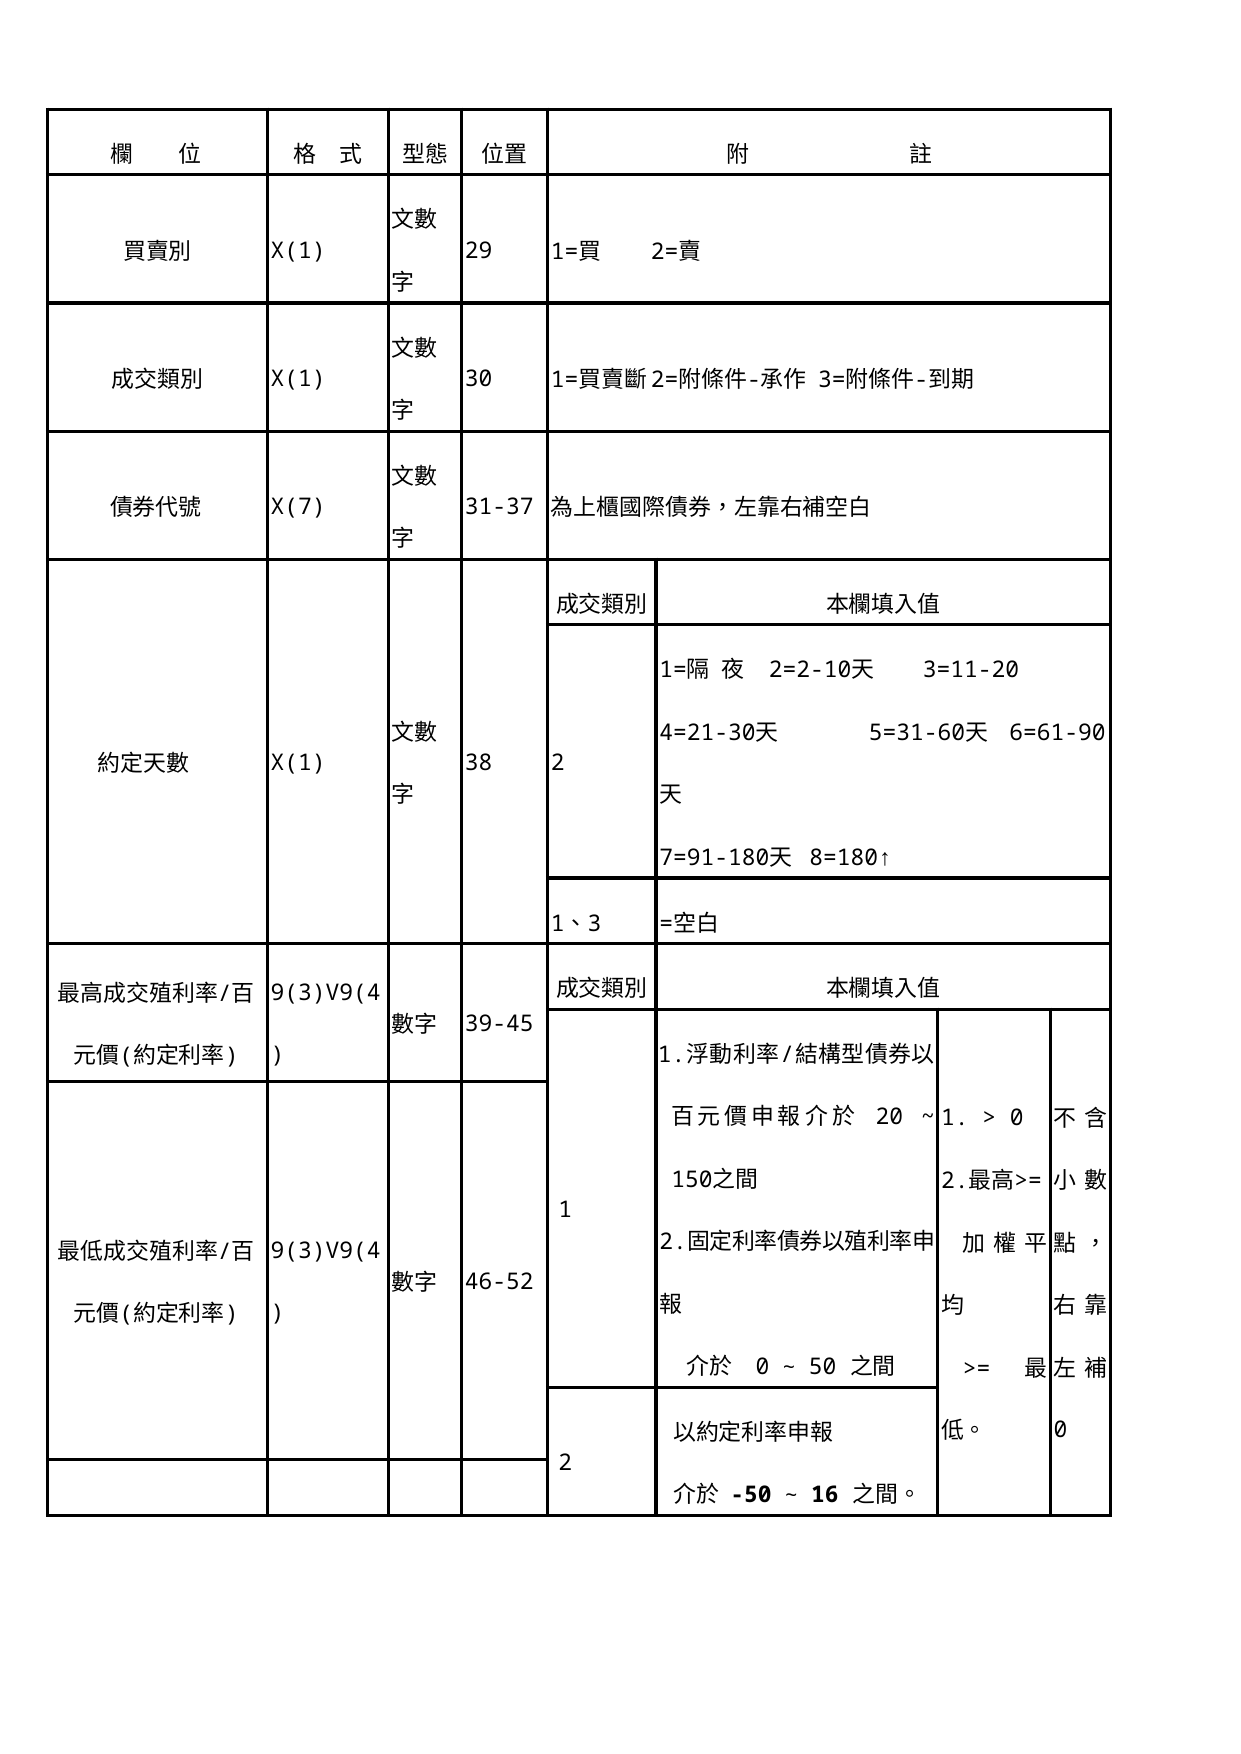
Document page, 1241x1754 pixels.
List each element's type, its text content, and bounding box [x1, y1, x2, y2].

table_cell [390, 1461, 460, 1514]
table_header 欄 位 [49, 111, 266, 173]
table_cell 9(3)V9(4) [269, 1083, 387, 1458]
table_cell 1. > 0 2.最高>= 加權平均 >=最低。 [939, 1011, 1049, 1514]
table_cell 1.浮動利率/結構型債券以百元價申報介於 20 ~ 150之間 2.固定利率債券以殖利率申報 介於 0 ~ 50 之間 [658, 1011, 936, 1386]
table_cell 39-45 [463, 945, 546, 1080]
table_cell 以約定利率申報 介於 -50 ~ 16 之間。 [658, 1389, 936, 1514]
table_cell 數字 [390, 1083, 460, 1458]
table_cell 31-37 [463, 433, 546, 558]
table_cell [463, 1461, 546, 1514]
table_cell 30 [463, 305, 546, 429]
table_cell 1=買 2=賣 [549, 176, 1109, 301]
table_cell 文數字 [390, 561, 460, 942]
table_cell 本欄填入值 [658, 945, 1109, 1008]
table_cell 成交類別 [549, 945, 654, 1008]
table_header 位置 [463, 111, 546, 173]
table_header 型態 [390, 111, 460, 173]
table_cell 成交類別 [549, 561, 654, 623]
table_cell 46-52 [463, 1083, 546, 1458]
table_cell 買賣別 [49, 176, 266, 301]
table_cell 約定天數 [49, 561, 266, 942]
table_cell 最高成交殖利率/百元價(約定利率) [49, 945, 266, 1080]
table_cell 文數字 [390, 433, 460, 558]
table_cell 成交類別 [49, 305, 266, 429]
table_cell 數字 [390, 945, 460, 1080]
table_cell X(1) [269, 305, 387, 429]
table_cell 1=隔 夜 2=2-10天 3=11-20 4=21-30天 5=31-60天 6=61-90天 7=91-180天 8=180↑ [658, 626, 1109, 876]
table_cell 1 [549, 1011, 654, 1386]
table_cell [49, 1461, 266, 1514]
table_cell 本欄填入值 [658, 561, 1109, 623]
table_header 附 註 [549, 111, 1109, 173]
table_cell 債券代號 [49, 433, 266, 558]
table_cell 29 [463, 176, 546, 301]
table_cell 文數字 [390, 305, 460, 429]
table_cell X(7) [269, 433, 387, 558]
table_cell 1、3 [549, 880, 654, 942]
table_cell 不含小數點，右靠左補 0 [1052, 1011, 1109, 1514]
table_cell X(1) [269, 561, 387, 942]
table_cell 2 [549, 626, 654, 876]
table_cell 最低成交殖利率/百元價(約定利率) [49, 1083, 266, 1458]
table_cell X(1) [269, 176, 387, 301]
table_cell 1=買賣斷 2=附條件-承作 3=附條件-到期 [549, 305, 1109, 429]
table_header 格 式 [269, 111, 387, 173]
table_cell 9(3)V9(4) [269, 945, 387, 1080]
table_cell 2 [549, 1389, 654, 1514]
table_cell 38 [463, 561, 546, 942]
table_cell 文數字 [390, 176, 460, 301]
table_cell [269, 1461, 387, 1514]
table_cell =空白 [658, 880, 1109, 942]
table_cell 為上櫃國際債券，左靠右補空白 [549, 433, 1109, 558]
